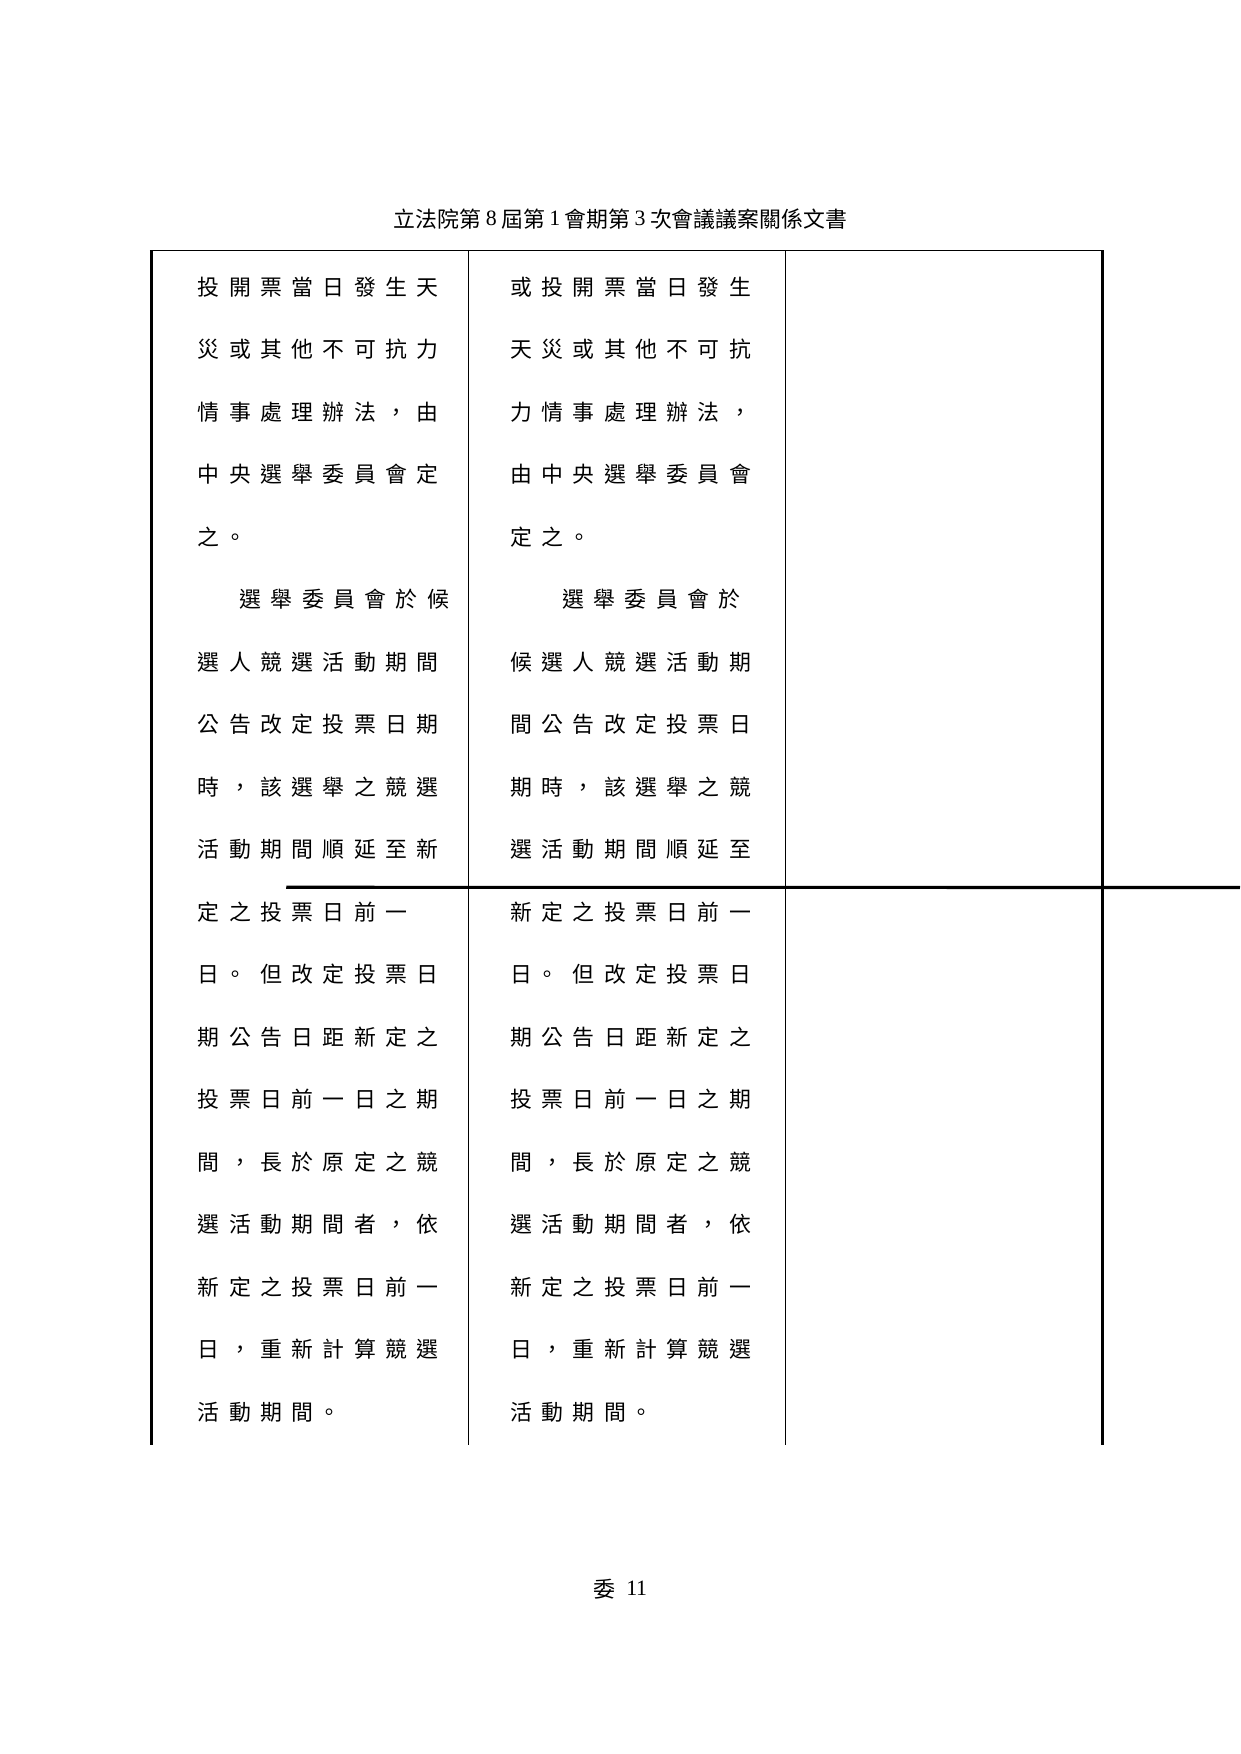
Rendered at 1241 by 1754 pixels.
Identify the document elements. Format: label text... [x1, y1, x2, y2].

table_cell 或投開票當日發生天災或其他不可抗力情事處理辦法，由中央選舉委員會定之。 選舉委員會於候選人競選活動期間公告改定投票日期時，該選舉之競選活動期間順延至 [469, 251, 785, 885]
table_cell 新定之投票日前一日。但改定投票日期公告日距新定之投票日前一日之期間，長於原定之競選活動期間者，依新定之投票日前一日，重新計算競選活動期間。 [469, 889, 785, 1444]
table_cell 投開票當日發生天災或其他不可抗力情事處理辦法，由中央選舉委員會定之。 選舉委員會於候選人競選活動期間公告改定投票日期時，該選舉之競選活動期間順延至新定之投票日前一日。但改定投票日期公告日距新定之投票日前一日之期間，長於原定之競選活動期間者，依新定之投票日前一日，重新計算競選活動期間。 [153, 251, 468, 1444]
table_cell [786, 889, 1101, 1444]
table_cell [786, 251, 1101, 885]
